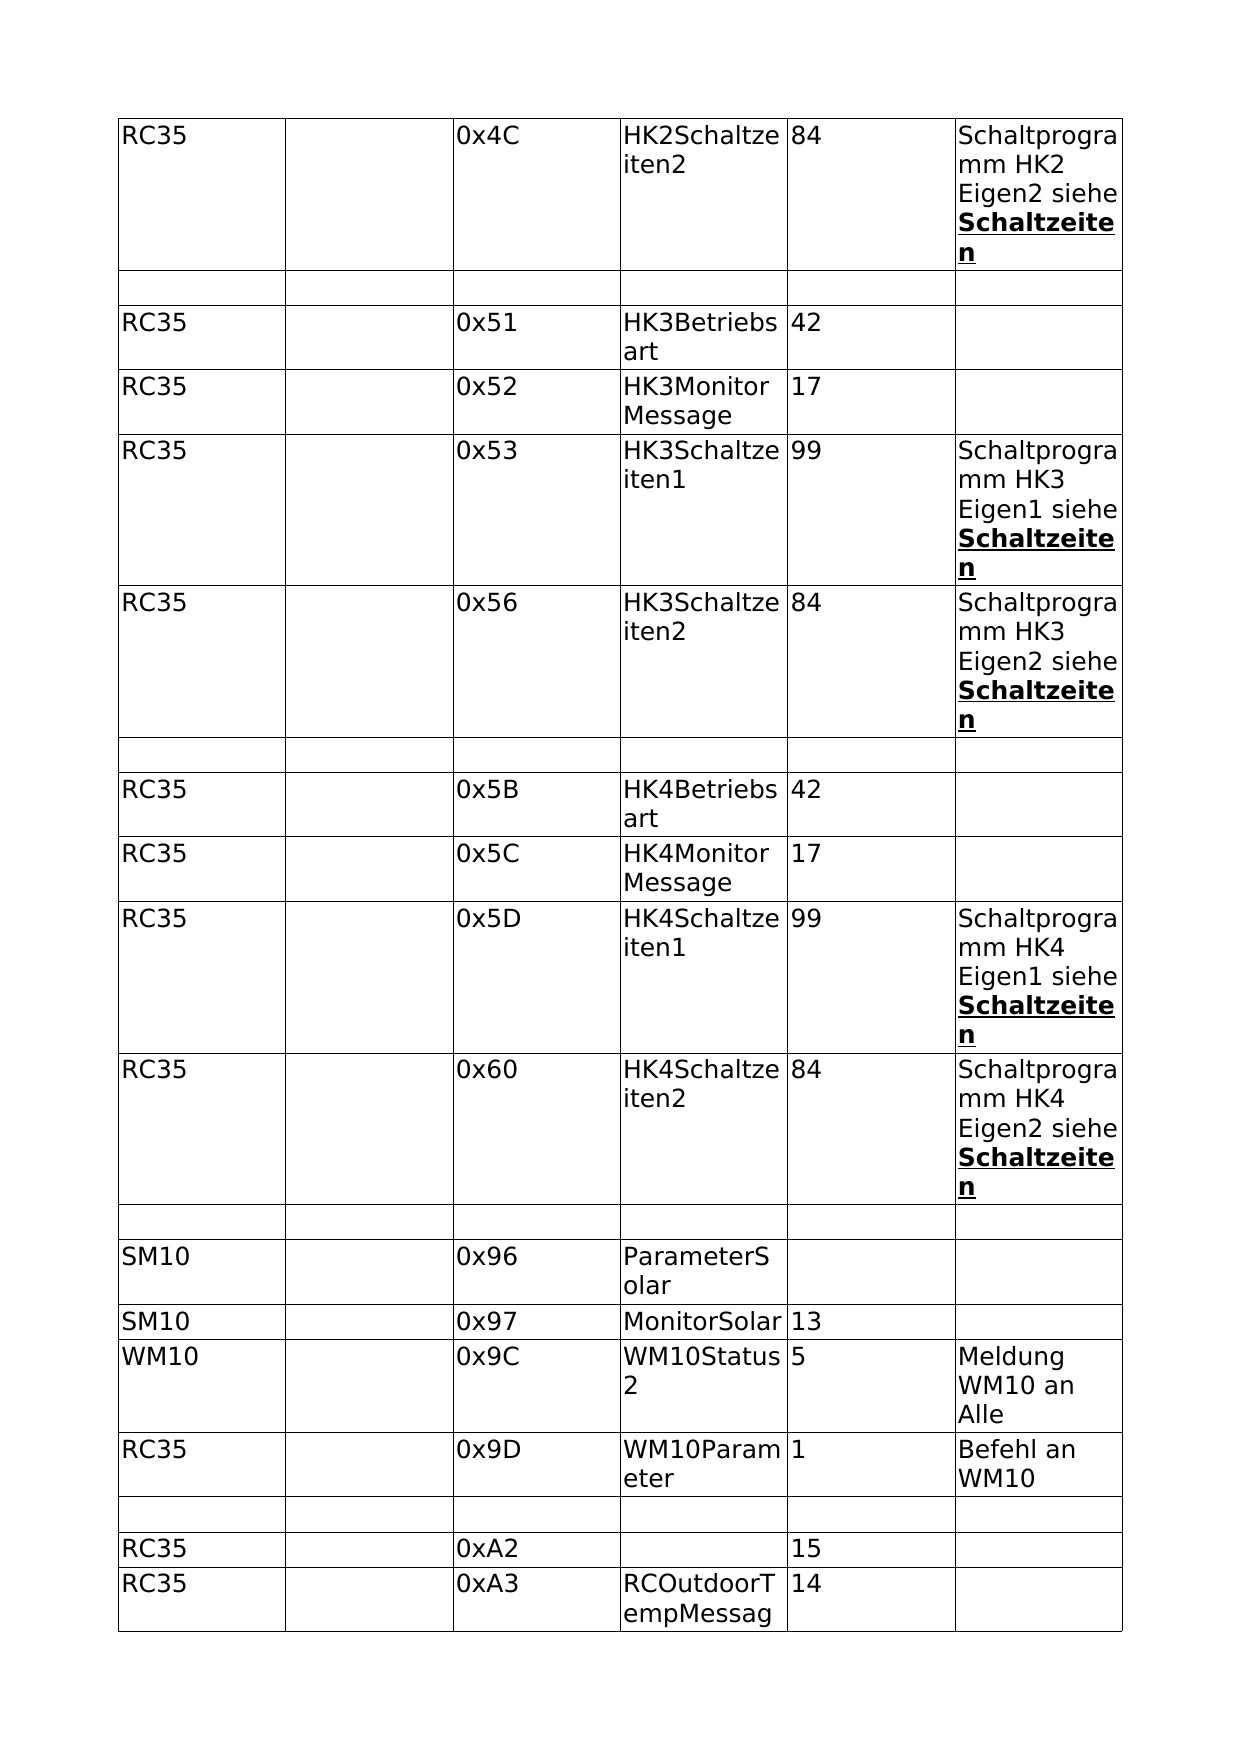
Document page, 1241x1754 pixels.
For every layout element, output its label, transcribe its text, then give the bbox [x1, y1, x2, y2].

table_cell [286, 1340, 453, 1432]
table_cell [119, 271, 285, 305]
table_cell 0x9C [454, 1340, 620, 1432]
table_cell RC35 [119, 1054, 285, 1204]
table_cell [788, 1240, 955, 1304]
table_cell [788, 1205, 955, 1239]
table_cell RC35 [119, 1433, 285, 1496]
table_cell [454, 1497, 620, 1532]
table_cell Schaltprogramm HK3 Eigen1 siehe Schaltzeiten [956, 435, 1122, 585]
table_cell HK4Schaltzeiten1 [621, 902, 787, 1052]
table_cell HK3Betriebsart [621, 306, 787, 369]
table_cell [621, 271, 787, 305]
table_cell [119, 1205, 285, 1239]
table_cell [454, 738, 620, 772]
table_cell [956, 738, 1122, 772]
table_cell 0x9D [454, 1433, 620, 1496]
table_cell WM10 [119, 1340, 285, 1432]
table_cell 17 [788, 370, 955, 433]
table_cell [286, 773, 453, 836]
table_cell 84 [788, 586, 955, 737]
table_cell [286, 1568, 453, 1631]
table_cell [956, 1533, 1122, 1567]
table_cell 14 [788, 1568, 955, 1631]
table_cell [621, 1533, 787, 1567]
table_cell WM10Parameter [621, 1433, 787, 1496]
table_cell [119, 738, 285, 772]
table_cell [956, 370, 1122, 433]
table_cell [956, 1305, 1122, 1339]
table_cell 84 [788, 119, 955, 270]
table_cell [956, 1568, 1122, 1631]
table_cell WM10Status2 [621, 1340, 787, 1432]
table_cell [788, 271, 955, 305]
table_cell 0xA2 [454, 1533, 620, 1567]
table_cell 5 [788, 1340, 955, 1432]
table_cell Befehl an WM10 [956, 1433, 1122, 1496]
table_cell [286, 370, 453, 433]
table_cell 0x97 [454, 1305, 620, 1339]
table_cell 99 [788, 902, 955, 1052]
table_cell 0x53 [454, 435, 620, 585]
table_cell RC35 [119, 119, 285, 270]
table_cell [286, 902, 453, 1052]
table_cell HK3Schaltzeiten2 [621, 586, 787, 737]
table_cell [286, 1533, 453, 1567]
table_cell RCOutdoorTempMessag [621, 1568, 787, 1631]
table_cell Schaltprogramm HK3 Eigen2 siehe Schaltzeiten [956, 586, 1122, 737]
table_cell RC35 [119, 1568, 285, 1631]
table_cell [621, 738, 787, 772]
table_cell [956, 1240, 1122, 1304]
table_cell SM10 [119, 1240, 285, 1304]
table_cell Schaltprogramm HK4 Eigen1 siehe Schaltzeiten [956, 902, 1122, 1052]
table_cell 0x52 [454, 370, 620, 433]
table_cell 0x96 [454, 1240, 620, 1304]
table_cell [286, 1054, 453, 1204]
table_cell 0x5B [454, 773, 620, 836]
table_cell [454, 271, 620, 305]
table_cell 13 [788, 1305, 955, 1339]
table_cell [286, 435, 453, 585]
table_cell RC35 [119, 773, 285, 836]
table_cell 0x56 [454, 586, 620, 737]
table_cell [286, 1205, 453, 1239]
table_cell [788, 1497, 955, 1532]
table_cell 0x5C [454, 837, 620, 901]
table_cell SM10 [119, 1305, 285, 1339]
table_cell [621, 1205, 787, 1239]
table_cell ParameterSolar [621, 1240, 787, 1304]
table_cell Schaltprogramm HK2 Eigen2 siehe Schaltzeiten [956, 119, 1122, 270]
table_cell RC35 [119, 837, 285, 901]
table_cell HK4MonitorMessage [621, 837, 787, 901]
table_cell 0x4C [454, 119, 620, 270]
table_cell HK4Betriebsart [621, 773, 787, 836]
table_cell RC35 [119, 370, 285, 433]
table_cell [956, 773, 1122, 836]
table_cell 99 [788, 435, 955, 585]
table_cell Schaltprogramm HK4 Eigen2 siehe Schaltzeiten [956, 1054, 1122, 1204]
table_cell [286, 1433, 453, 1496]
table_cell RC35 [119, 586, 285, 737]
table_cell HK4Schaltzeiten2 [621, 1054, 787, 1204]
table_cell [788, 738, 955, 772]
table_cell [286, 1497, 453, 1532]
table_cell 0x5D [454, 902, 620, 1052]
table_cell [286, 119, 453, 270]
table_cell [454, 1205, 620, 1239]
table_cell HK3Schaltzeiten1 [621, 435, 787, 585]
table_cell RC35 [119, 306, 285, 369]
table_cell 84 [788, 1054, 955, 1204]
table_cell [956, 837, 1122, 901]
table_cell 0xA3 [454, 1568, 620, 1631]
table_cell HK3MonitorMessage [621, 370, 787, 433]
table_cell [956, 271, 1122, 305]
table_cell 0x60 [454, 1054, 620, 1204]
table_cell RC35 [119, 902, 285, 1052]
table_cell 15 [788, 1533, 955, 1567]
table_cell [286, 738, 453, 772]
table_cell 17 [788, 837, 955, 901]
table_cell [956, 1497, 1122, 1532]
table_cell RC35 [119, 435, 285, 585]
table_cell [286, 1305, 453, 1339]
table_cell HK2Schaltzeiten2 [621, 119, 787, 270]
table_cell [286, 271, 453, 305]
table_cell [286, 306, 453, 369]
table_cell [956, 1205, 1122, 1239]
table_cell 1 [788, 1433, 955, 1496]
table_cell 0x51 [454, 306, 620, 369]
table_cell 42 [788, 306, 955, 369]
table_cell [286, 586, 453, 737]
table_cell [286, 837, 453, 901]
table_cell [119, 1497, 285, 1532]
table_cell MonitorSolar [621, 1305, 787, 1339]
table_cell RC35 [119, 1533, 285, 1567]
table_cell [286, 1240, 453, 1304]
table_cell [956, 306, 1122, 369]
table_cell 42 [788, 773, 955, 836]
table_cell Meldung WM10 an Alle [956, 1340, 1122, 1432]
table_cell [621, 1497, 787, 1532]
